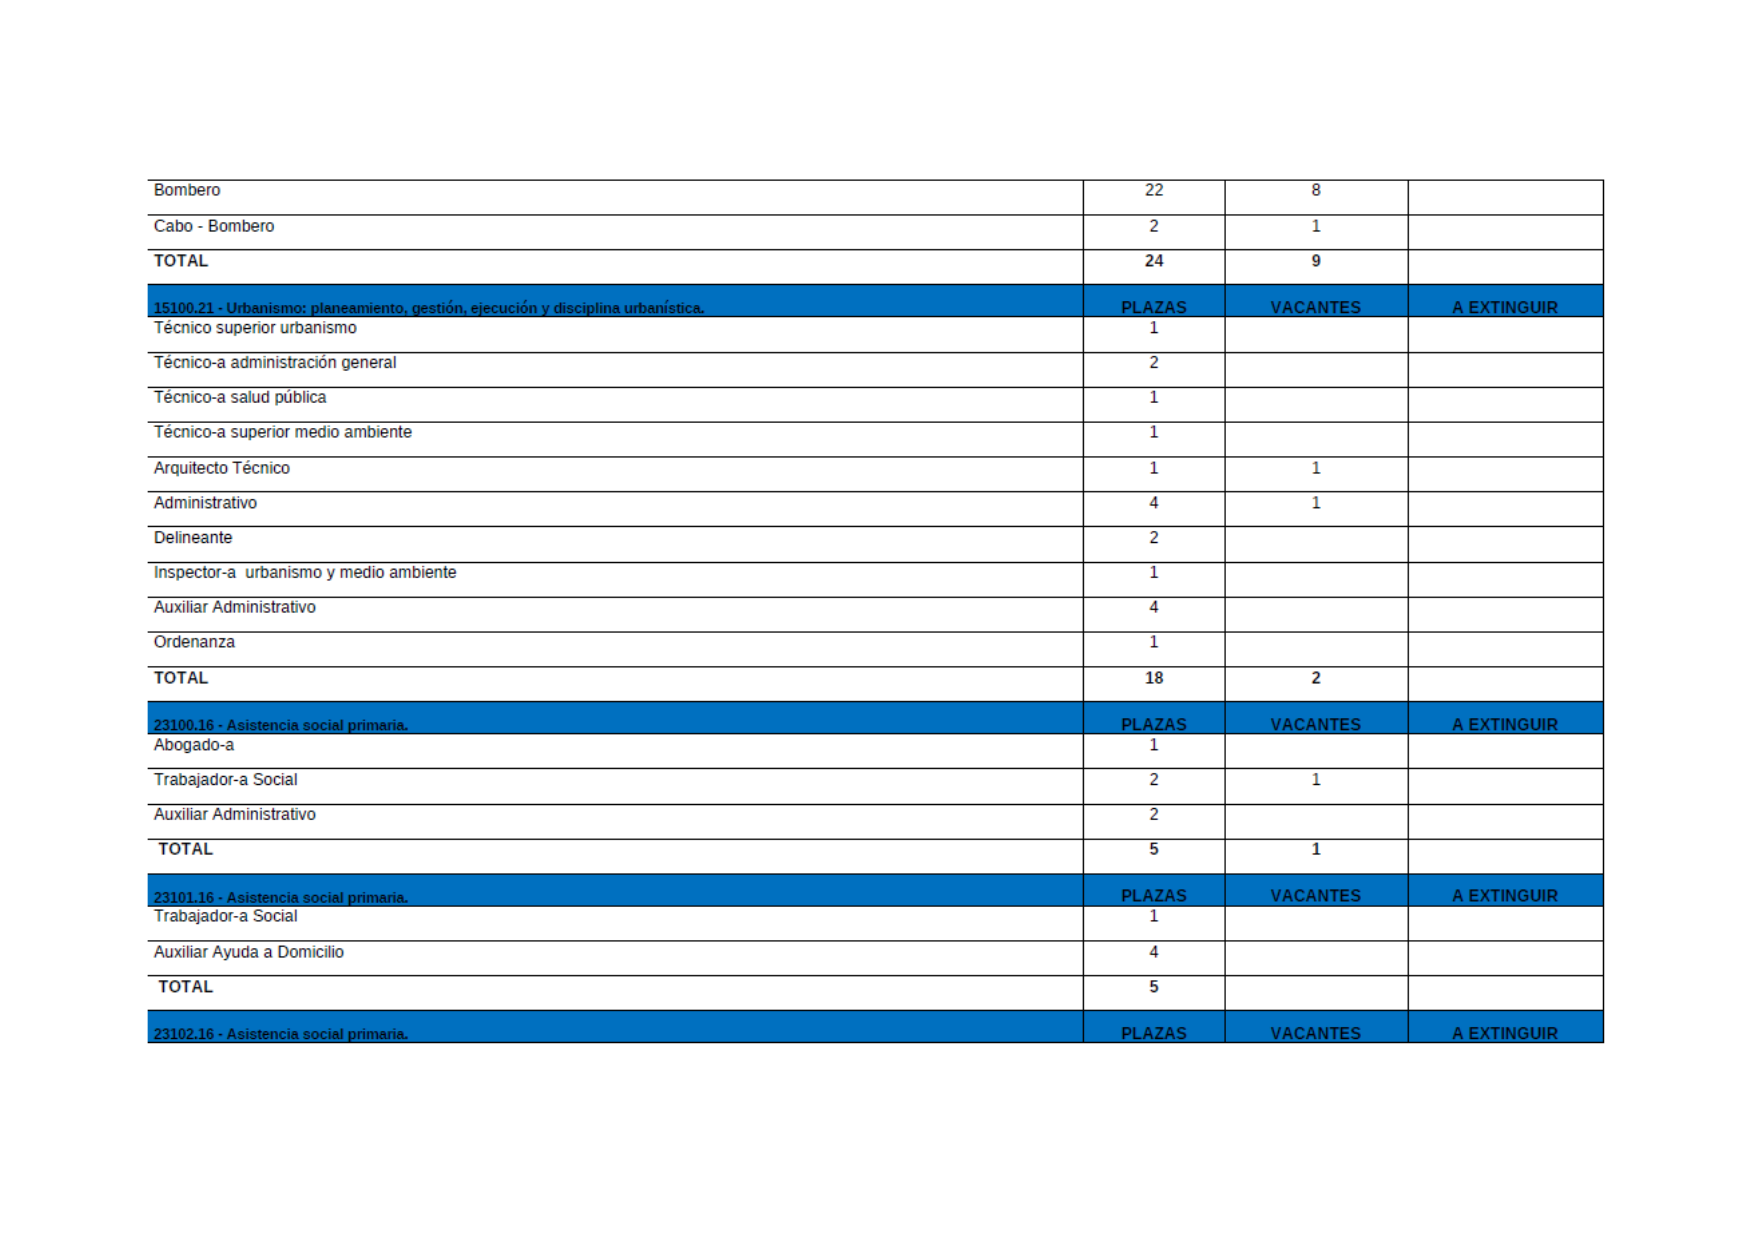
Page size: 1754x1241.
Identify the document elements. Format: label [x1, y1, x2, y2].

picture [147, 177, 1607, 1046]
